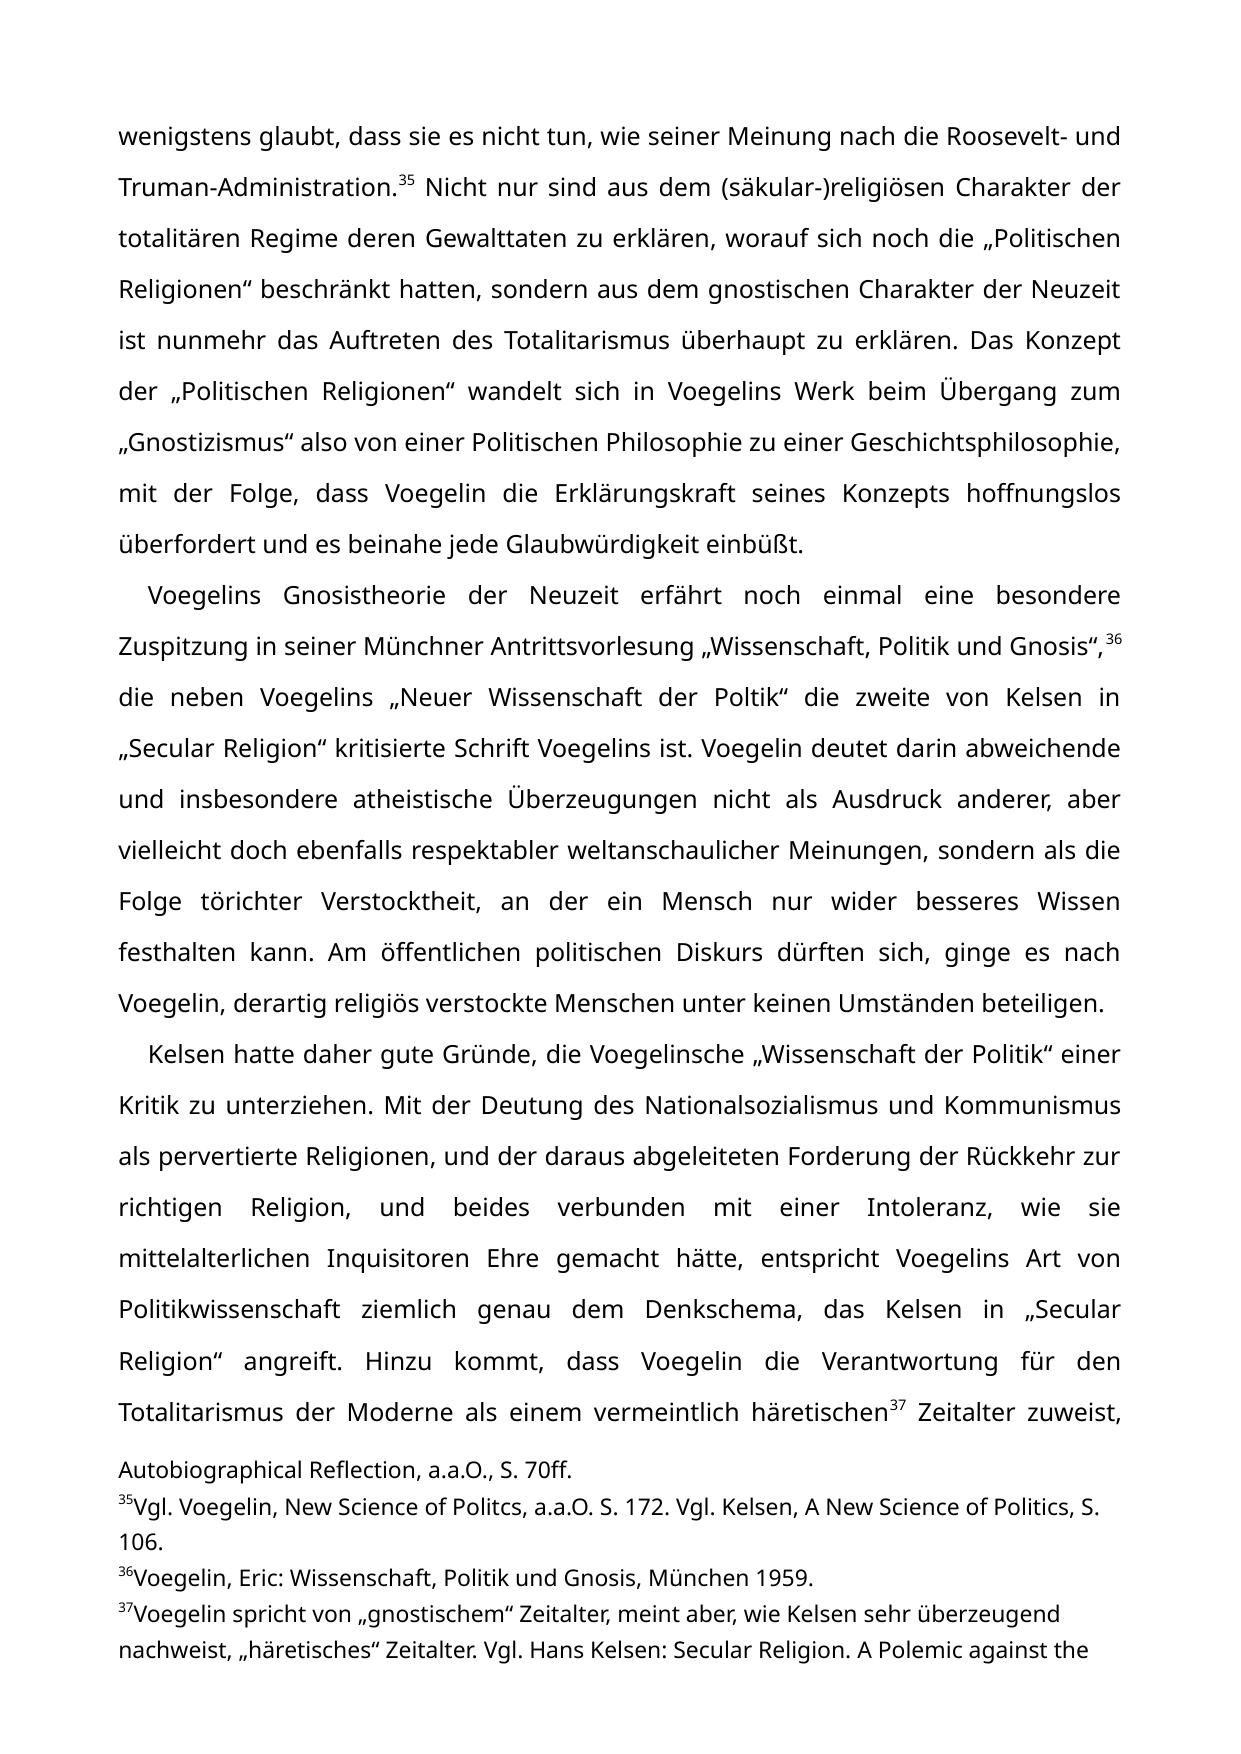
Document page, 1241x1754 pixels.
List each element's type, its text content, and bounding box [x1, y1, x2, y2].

text Voegelin, Eric: Wissenschaft, Politik und Gnosis, München 1959. [118, 1562, 1122, 1593]
text Voegelins Gnosistheorie der Neuzeit erfährt noch einmal eine besondere Zuspitzung in seiner Münchner Antrittsvorlesung „Wissenschaft, Politik und Gnosis“, die neben Voegelins „Neuer Wissenschaft der Poltik“ die zweite von Kelsen in „Secular Religion“ kritisierte Schrift Voegelins ist. Voegelin deutet darin abweichende und insbesondere atheistische Überzeugungen nicht als Ausdruck anderer, aber vielleicht doch ebenfalls respektabler weltanschaulicher Meinungen, sondern als die Folge törichter Verstocktheit, an der ein Mensch nur wider besseres Wissen festhalten kann. Am öffentlichen politischen Diskurs dürften sich, ginge es nach Voegelin, derartig religiös verstockte Menschen unter keinen Umständen beteiligen. [118, 577, 1122, 1020]
text Voegelin spricht von „gnostischem“ Zeitalter, meint aber, wie Kelsen sehr überzeugend nachweist, „häretisches“ Zeitalter. Vgl. Hans Kelsen: Secular Religion. A Polemic against the [118, 1598, 1122, 1665]
text wenigstens glaubt, dass sie es nicht tun, wie seiner Meinung nach die Roosevelt- und Truman-Administration. Nicht nur sind aus dem (säkular-)religiösen Charakter der totalitären Regime deren Gewalttaten zu erklären, worauf sich noch die „Politischen Religionen“ beschränkt hatten, sondern aus dem gnostischen Charakter der Neuzeit ist nunmehr das Auftreten des Totalitarismus überhaupt zu erklären. Das Konzept der „Politischen Religionen“ wandelt sich in Voegelins Werk beim Übergang zum „Gnostizismus“ also von einer Politischen Philosophie zu einer Geschichtsphilosophie, mit der Folge, dass Voegelin die Erklärungskraft seines Konzepts hoffnungslos überfordert und es beinahe jede Glaubwürdigkeit einbüßt. [118, 118, 1122, 561]
text Kelsen hatte daher gute Gründe, die Voegelinsche „Wissenschaft der Politik“ einer Kritik zu unterziehen. Mit der Deutung des Nationalsozialismus und Kommunismus als pervertierte Religionen, und der daraus abgeleiteten Forderung der Rückkehr zur richtigen Religion, und beides verbunden mit einer Intoleranz, wie sie mittelalterlichen Inquisitoren Ehre gemacht hätte, entspricht Voegelins Art von Politikwissenschaft ziemlich genau dem Denkschema, das Kelsen in „Secular Religion“ angreift. Hinzu kommt, dass Voegelin die Verantwortung für den Totalitarismus der Moderne als einem vermeintlich häretischen Zeitalter zuweist, [118, 1037, 1122, 1428]
text Vgl. Voegelin, New Science of Politcs, a.a.O. S. 172. Vgl. Kelsen, A New Science of Politics, S. 106. [118, 1490, 1122, 1558]
text Autobiographical Reflection, a.a.O., S. 70ff. [118, 1454, 1122, 1486]
